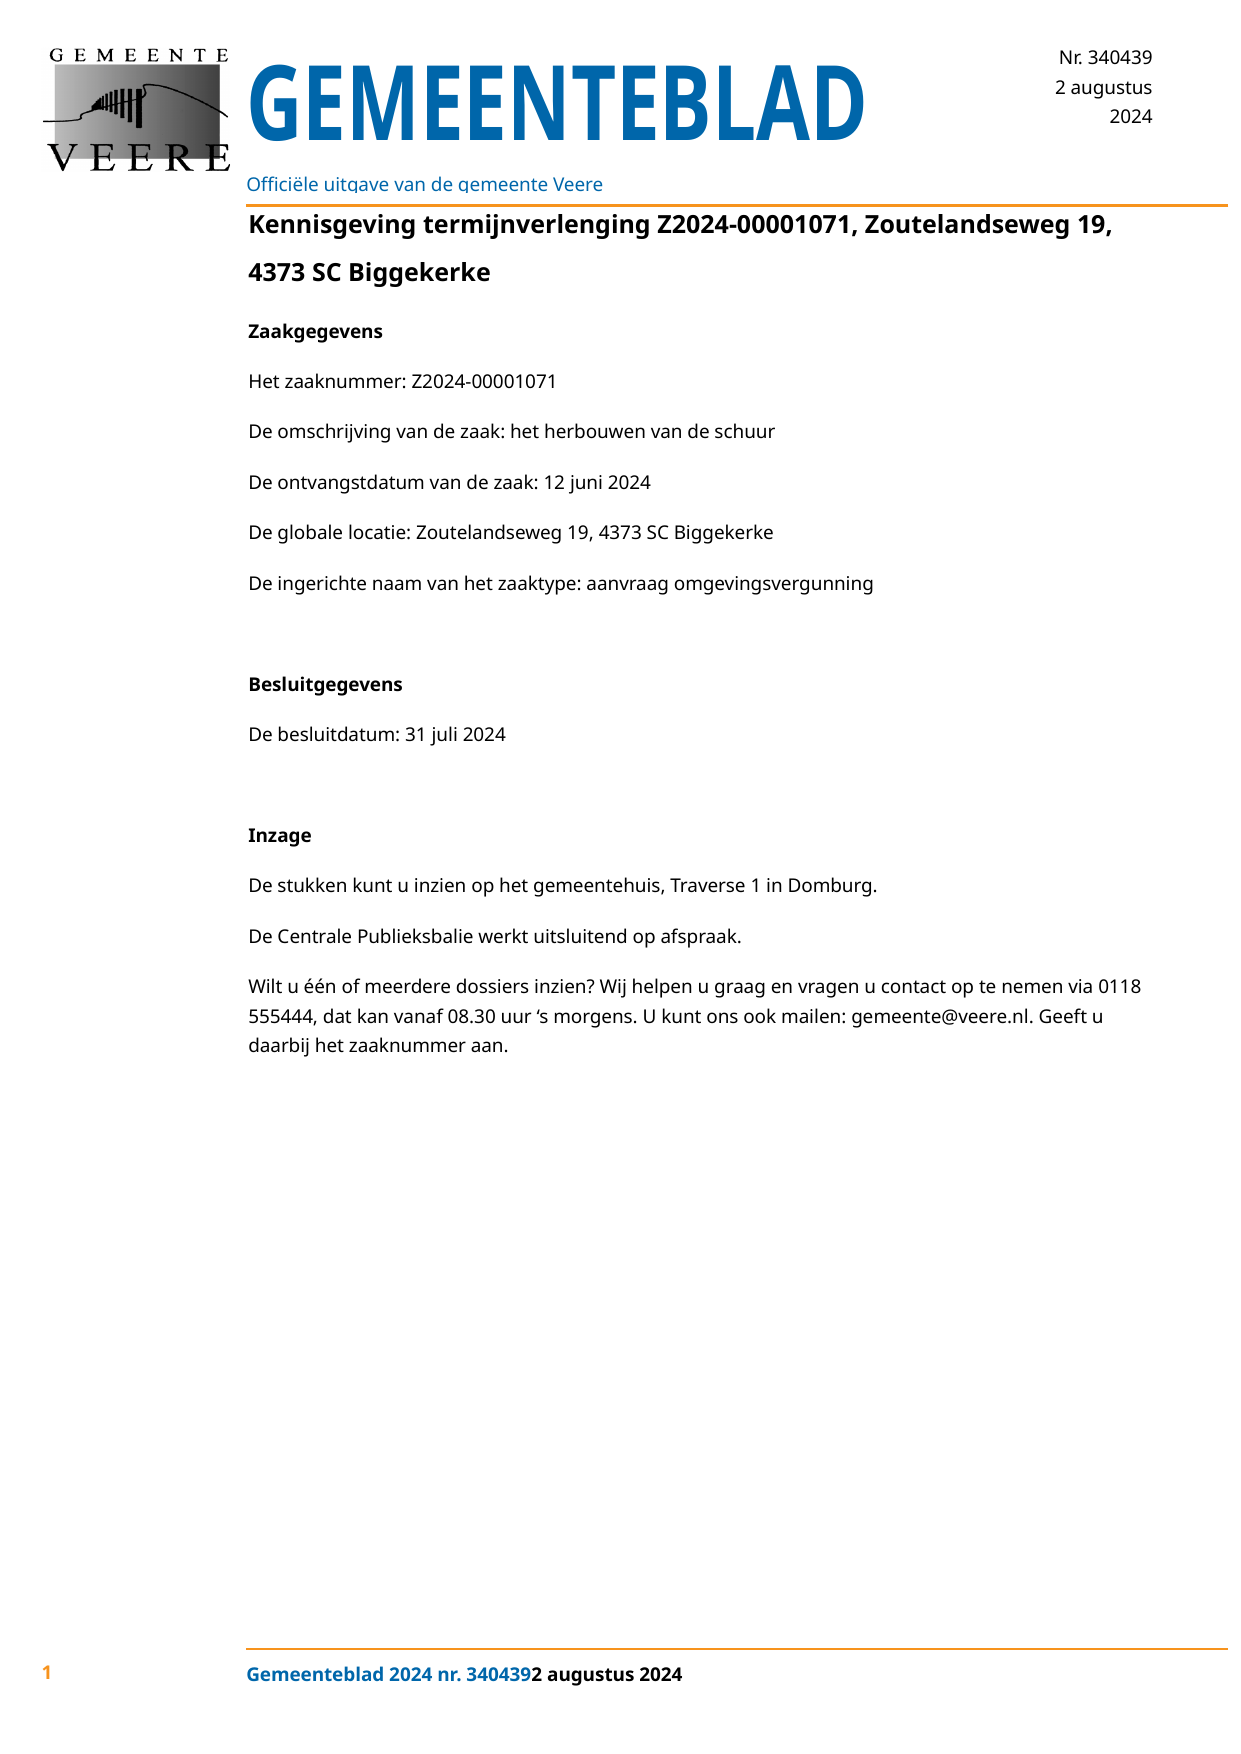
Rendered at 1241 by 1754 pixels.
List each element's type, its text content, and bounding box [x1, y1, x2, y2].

text De globale locatie: Zoutelandseweg 19, 4373 SC Biggekerke [248, 519, 1152, 545]
text De ingerichte naam van het zaaktype: aanvraag omgevingsvergunning [248, 570, 1152, 596]
text De besluitdatum: 31 juli 2024 [248, 721, 1152, 747]
text De stukken kunt u inzien op het gemeentehuis, Traverse 1 in Domburg. [248, 872, 1152, 898]
text De Centrale Publieksbalie werkt uitsluitend op afspraak. [248, 923, 1152, 949]
text Inzage [248, 822, 1152, 848]
text De ontvangstdatum van de zaak: 12 juni 2024 [248, 469, 1152, 495]
text Wilt u één of meerdere dossiers inzien? Wij helpen u graag en vragen u contact op te nemen via 0118 555444, dat kan vanaf 08.30 uur ‘s morgens. U kunt ons ook mailen: gemeente@veere.nl. Geeft u daarbij het zaaknummer aan. [248, 973, 1152, 1058]
picture [41, 47, 231, 172]
text Zaakgegevens [248, 318, 1152, 344]
text Kennisgeving termijnverlenging Z2024-00001071, Zoutelandseweg 19, 4373 SC Biggekerke [248, 207, 1152, 288]
text Besluitgegevens [248, 671, 1152, 697]
text Het zaaknummer: Z2024-00001071 [248, 368, 1152, 394]
text De omschrijving van de zaak: het herbouwen van de schuur [248, 419, 1152, 444]
